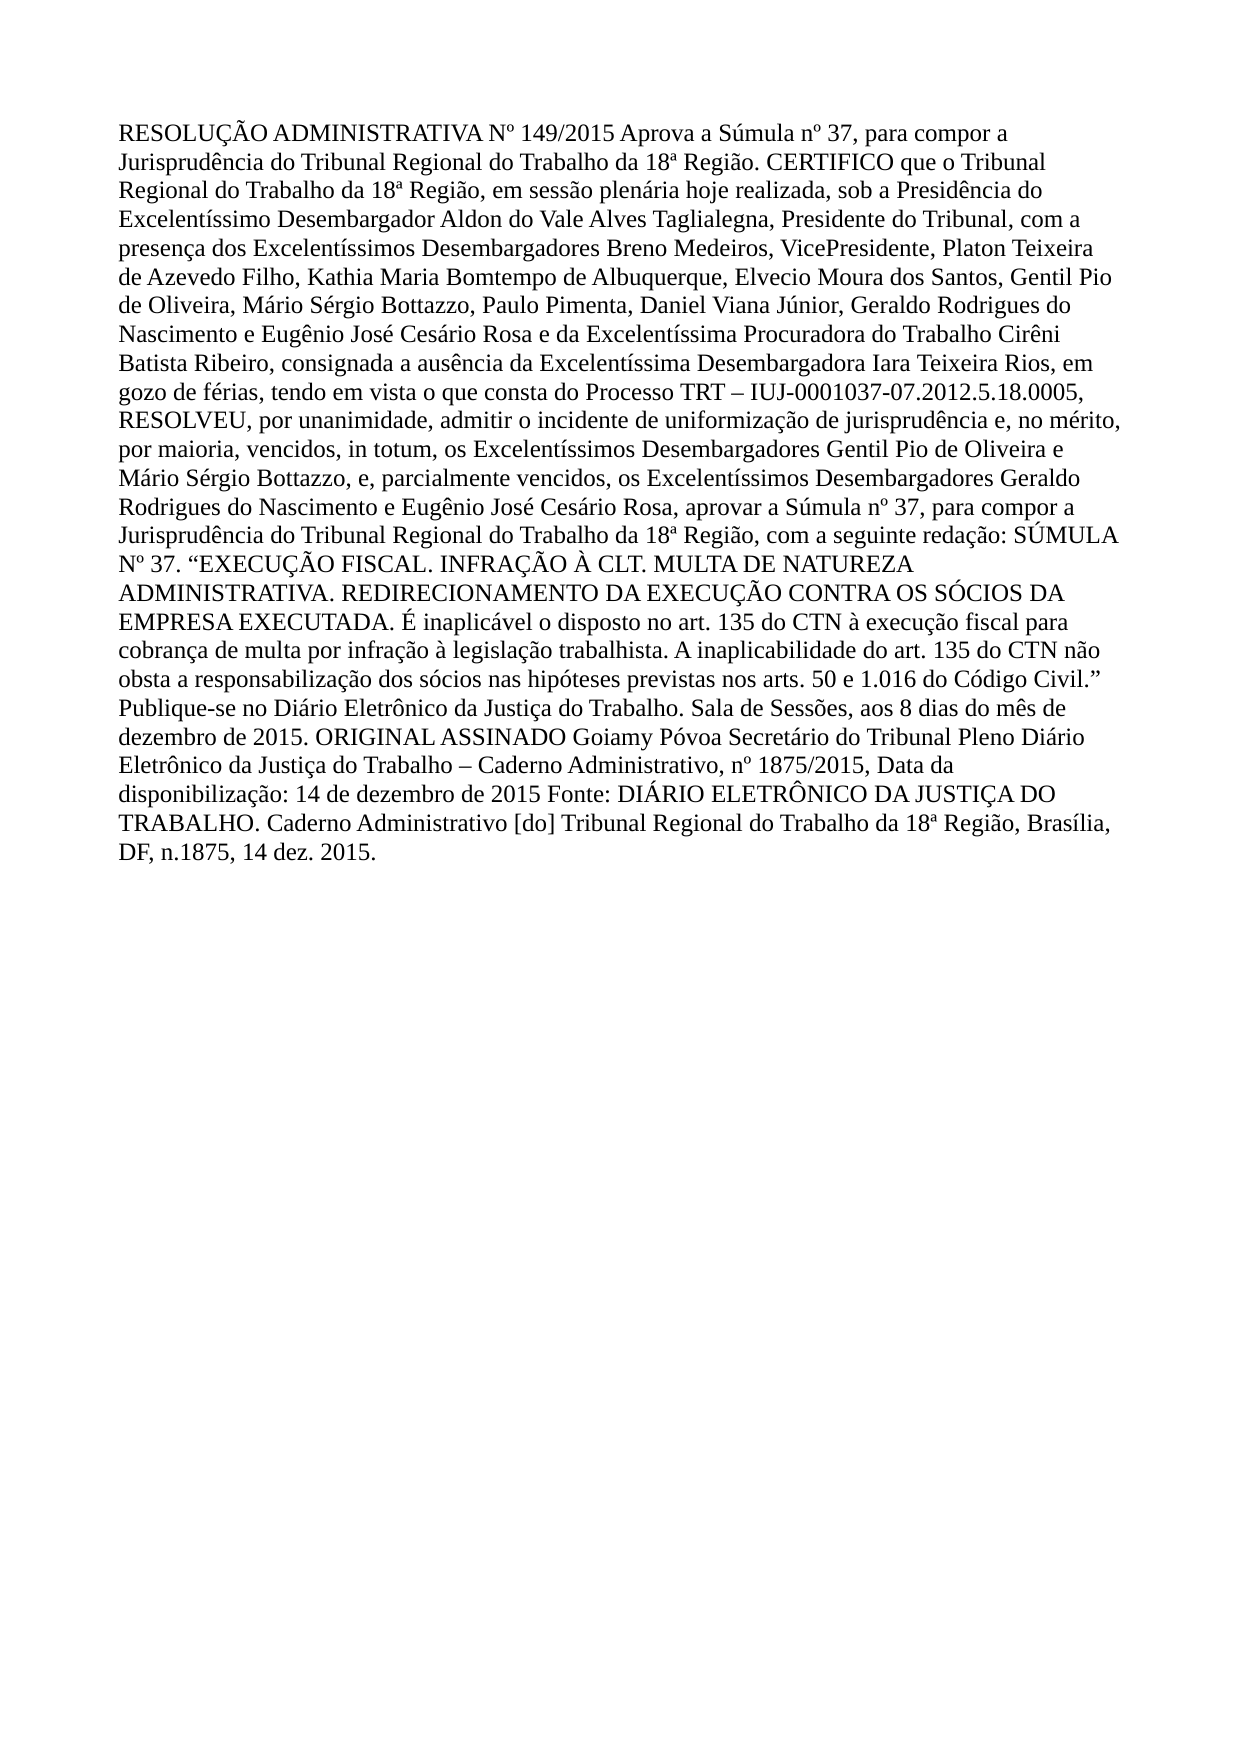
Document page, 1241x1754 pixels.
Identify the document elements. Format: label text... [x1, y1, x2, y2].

text RESOLUÇÃO ADMINISTRATIVA Nº 149/2015 Aprova a Súmula nº 37, para compor a Jurisprudência do Tribunal Regional do Trabalho da 18ª Região. CERTIFICO que o Tribunal Regional do Trabalho da 18ª Região, em sessão plenária hoje realizada, sob a Presidência do Excelentíssimo Desembargador Aldon do Vale Alves Taglialegna, Presidente do Tribunal, com a presença dos Excelentíssimos Desembargadores Breno Medeiros, VicePresidente, Platon Teixeira de Azevedo Filho, Kathia Maria Bomtempo de Albuquerque, Elvecio Moura dos Santos, Gentil Pio de Oliveira, Mário Sérgio Bottazzo, Paulo Pimenta, Daniel Viana Júnior, Geraldo Rodrigues do Nascimento e Eugênio José Cesário Rosa e da Excelentíssima Procuradora do Trabalho Cirêni Batista Ribeiro, consignada a ausência da Excelentíssima Desembargadora Iara Teixeira Rios, em gozo de férias, tendo em vista o que consta do Processo TRT – IUJ-0001037-07.2012.5.18.0005, RESOLVEU, por unanimidade, admitir o incidente de uniformização de jurisprudência e, no mérito, por maioria, vencidos, in totum, os Excelentíssimos Desembargadores Gentil Pio de Oliveira e Mário Sérgio Bottazzo, e, parcialmente vencidos, os Excelentíssimos Desembargadores Geraldo Rodrigues do Nascimento e Eugênio José Cesário Rosa, aprovar a Súmula nº 37, para compor a Jurisprudência do Tribunal Regional do Trabalho da 18ª Região, com a seguinte redação: SÚMULA Nº 37. “EXECUÇÃO FISCAL. INFRAÇÃO À CLT. MULTA DE NATUREZA ADMINISTRATIVA. REDIRECIONAMENTO DA EXECUÇÃO CONTRA OS SÓCIOS DA EMPRESA EXECUTADA. É inaplicável o disposto no art. 135 do CTN à execução fiscal para cobrança de multa por infração à legislação trabalhista. A inaplicabilidade do art. 135 do CTN não obsta a responsabilização dos sócios nas hipóteses previstas nos arts. 50 e 1.016 do Código Civil.” Publique-se no Diário Eletrônico da Justiça do Trabalho. Sala de Sessões, aos 8 dias do mês de dezembro de 2015. ORIGINAL ASSINADO Goiamy Póvoa Secretário do Tribunal Pleno Diário Eletrônico da Justiça do Trabalho – Caderno Administrativo, nº 1875/2015, Data da disponibilização: 14 de dezembro de 2015 Fonte: DIÁRIO ELETRÔNICO DA JUSTIÇA DO TRABALHO. Caderno Administrativo [do] Tribunal Regional do Trabalho da 18ª Região, Brasília, DF, n.1875, 14 dez. 2015. [118, 118, 1122, 866]
